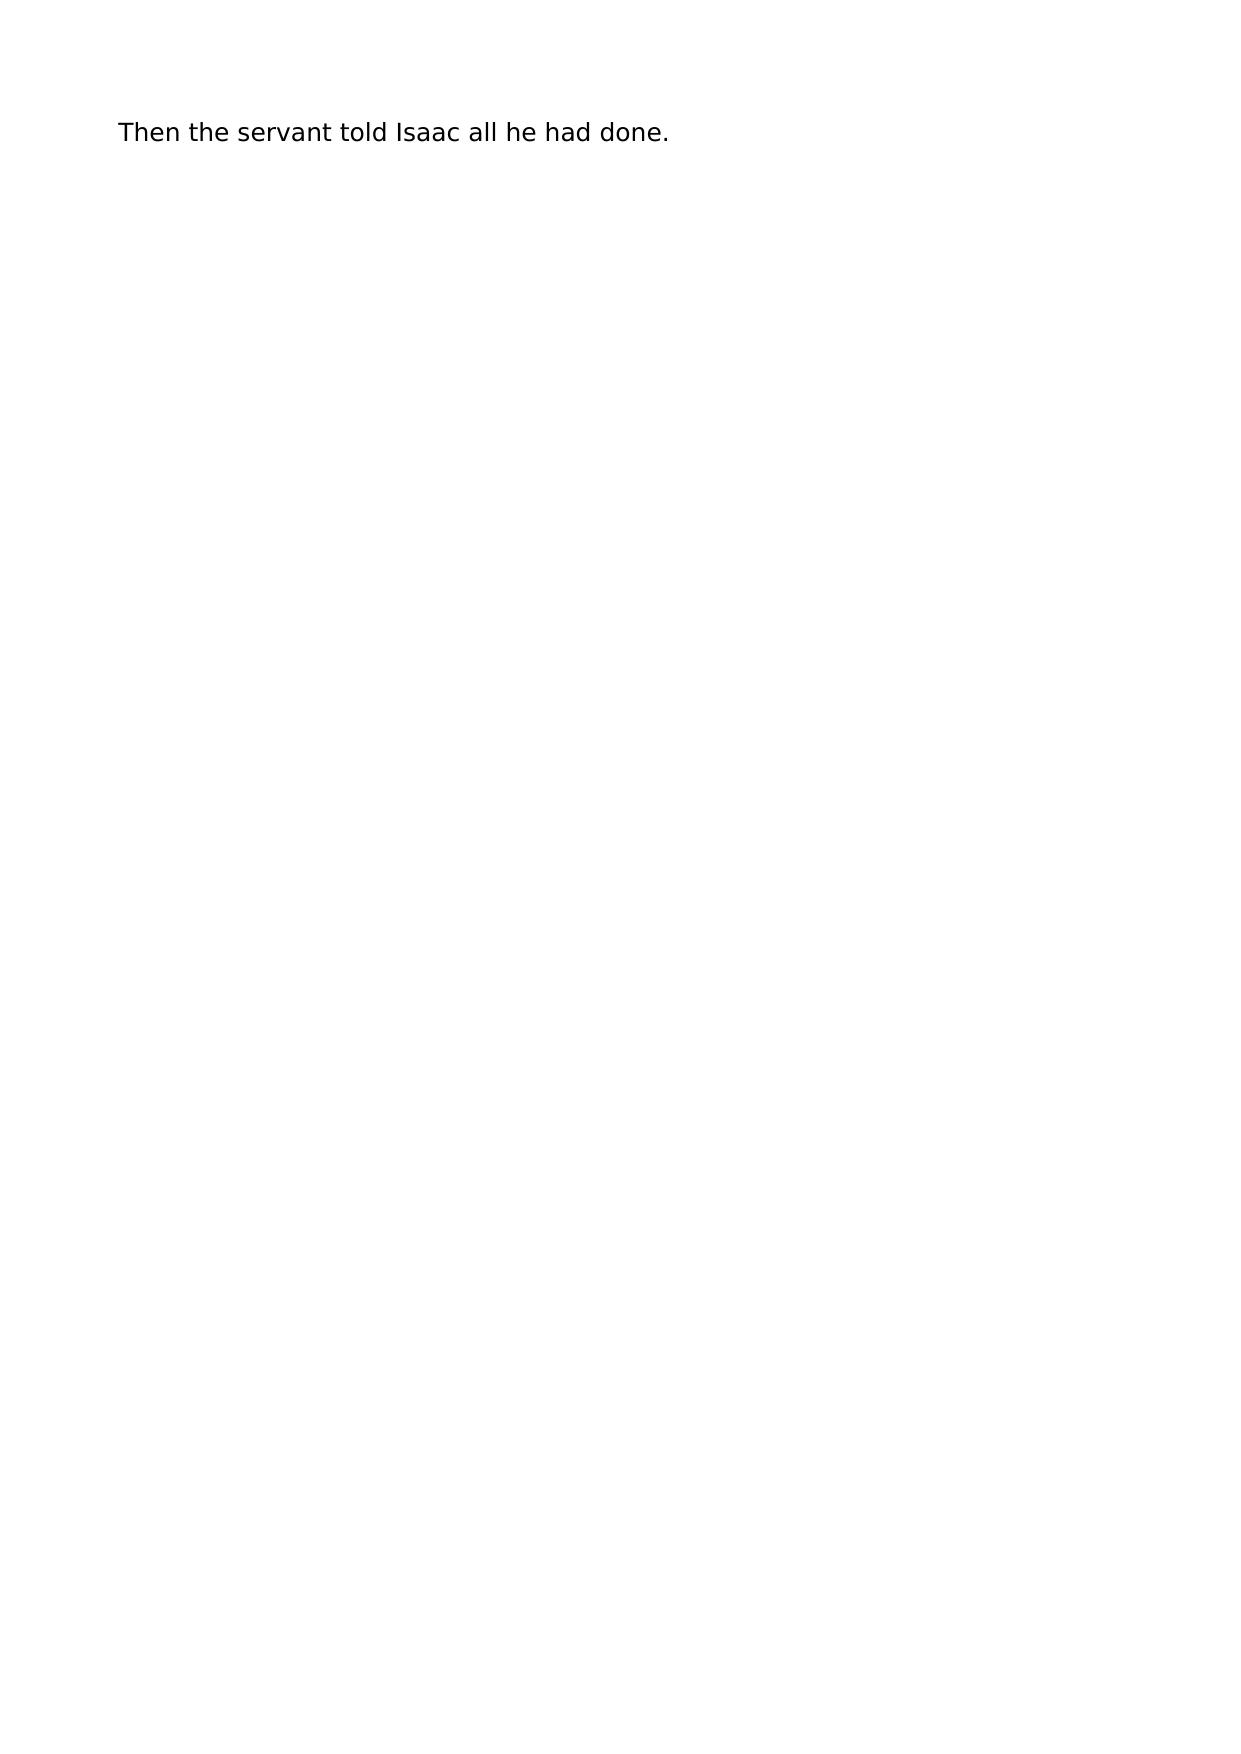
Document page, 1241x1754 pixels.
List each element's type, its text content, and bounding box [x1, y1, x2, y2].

text Then the servant told Isaac all he had done. [118, 118, 1122, 147]
